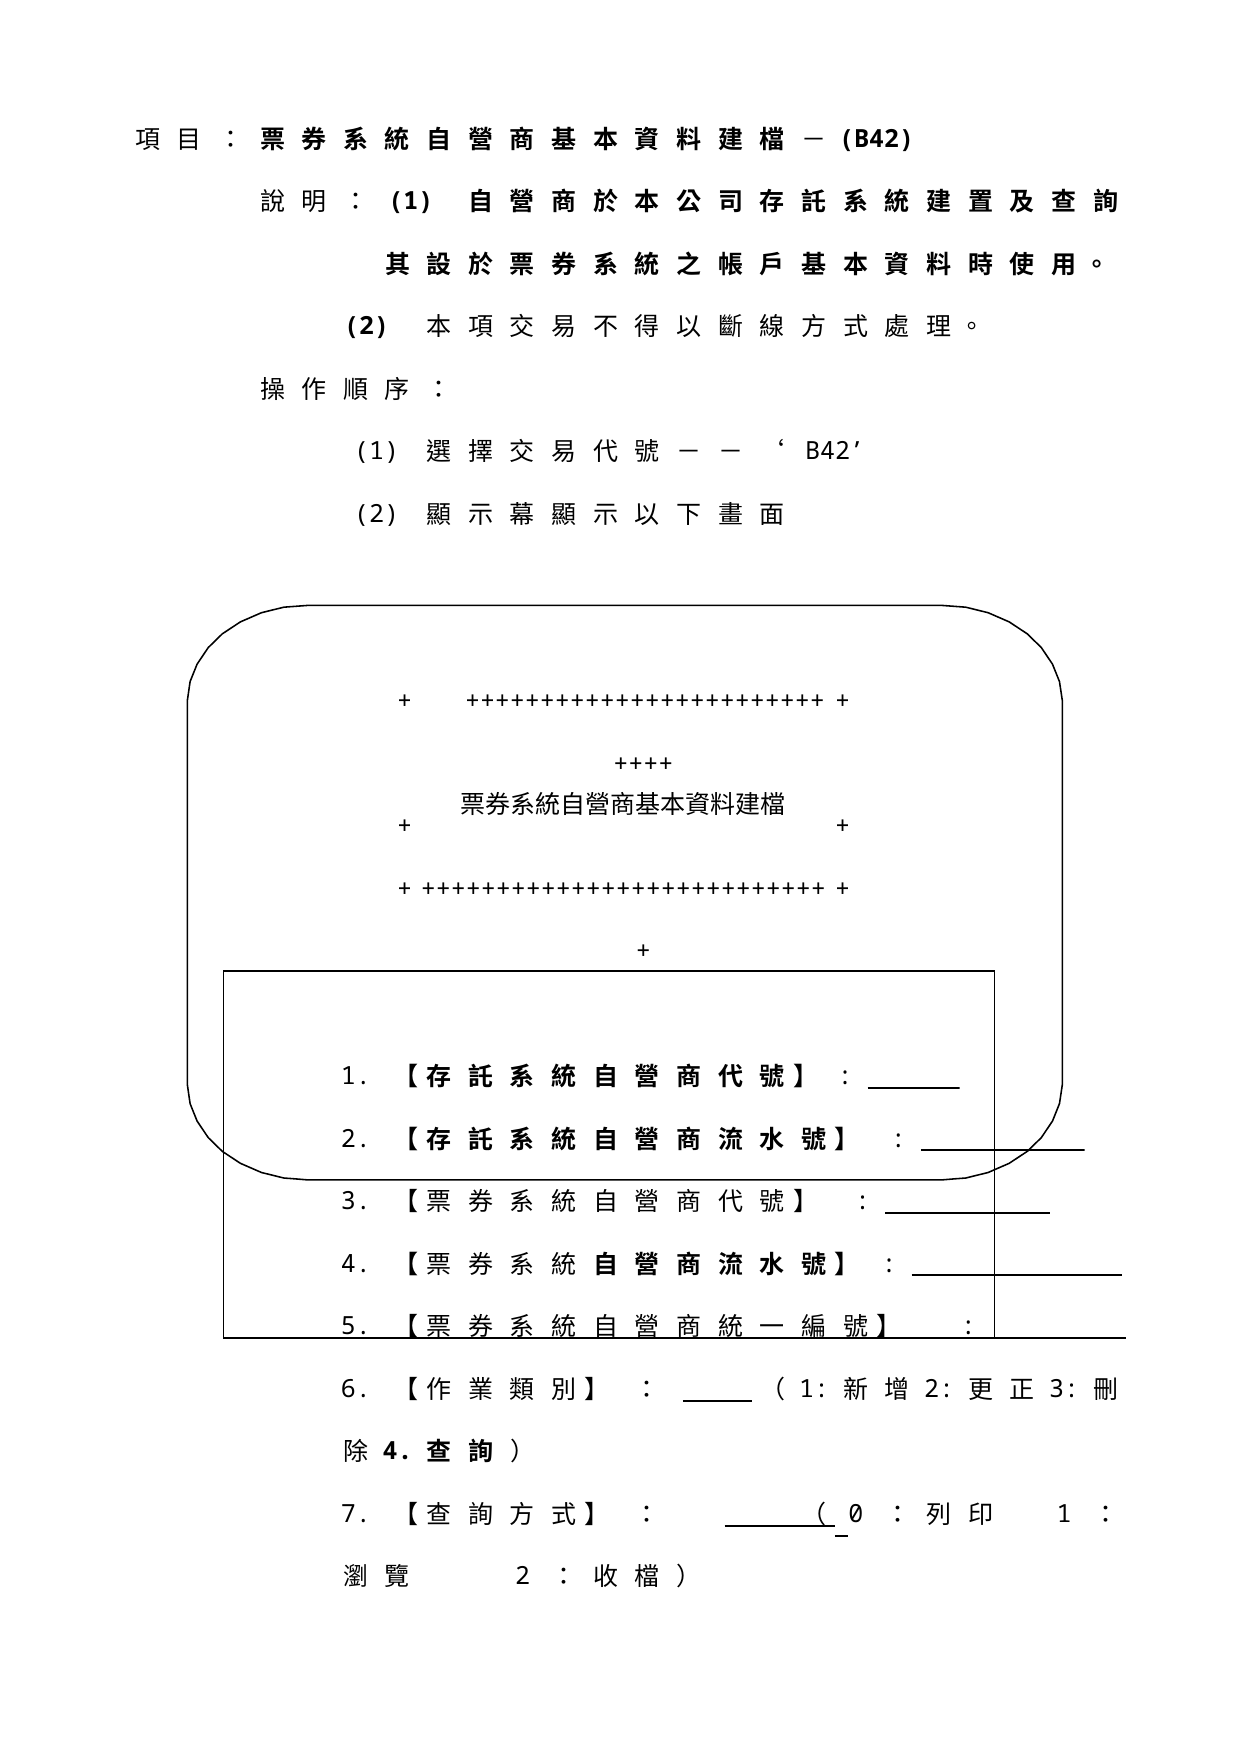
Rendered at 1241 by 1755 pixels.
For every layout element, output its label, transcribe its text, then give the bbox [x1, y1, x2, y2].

text [995, 1221, 1126, 1283]
text 7.【查詢方式】： （0：列印 1：瀏覽 2：收檔） [327, 1471, 1126, 1596]
text 5.【票券系統自營商統一編號】 : [327, 1283, 994, 1337]
table_header + [829, 658, 842, 783]
text [995, 1158, 1126, 1221]
text [995, 1096, 1059, 1149]
text [1062, 1033, 1126, 1096]
text (1)選擇交易代號－－‘B42’ [201, 408, 1126, 471]
text 4.【票券系統自營商流水號】: [327, 1221, 994, 1283]
table_cell ++++++++++++++++++++++++++++ [417, 846, 829, 970]
text [995, 1283, 1126, 1337]
table_cell + [392, 846, 417, 970]
table_cell 票券系統自營商基本資料建檔 [417, 783, 829, 846]
text 3.【票券系統自營商代號】: [327, 1172, 994, 1221]
text [327, 1158, 994, 1179]
subtitle 項目：票券系統自營商基本資料建檔－(B42) [126, 96, 1126, 158]
text 6.【作業類別】： （1:新增2:更正3:刪除4.查詢） [327, 1346, 1126, 1471]
text (2)顯示幕顯示以下畫面 [201, 471, 1126, 533]
text [995, 1033, 1061, 1096]
text (2) 本項交易不得以斷線方式處理。 [201, 283, 1126, 346]
text 操作順序： [126, 346, 1126, 408]
table_header + [392, 658, 417, 783]
text 2.【存託系統自營商流水號】: [327, 1096, 994, 1158]
table_cell + [829, 846, 842, 970]
table_cell + [392, 783, 417, 846]
text [1021, 1096, 1126, 1158]
text [327, 1339, 1126, 1346]
text 說明：(1) 自營商於本公司存託系統建置及查詢其設於票券系統之帳戶基本資料時使用。 [226, 158, 1126, 283]
text 1.【存託系統自營商代號】: [327, 1033, 994, 1096]
table_cell + [829, 783, 842, 846]
table_header ++++++++++++++++++++++++++++ [417, 658, 829, 783]
